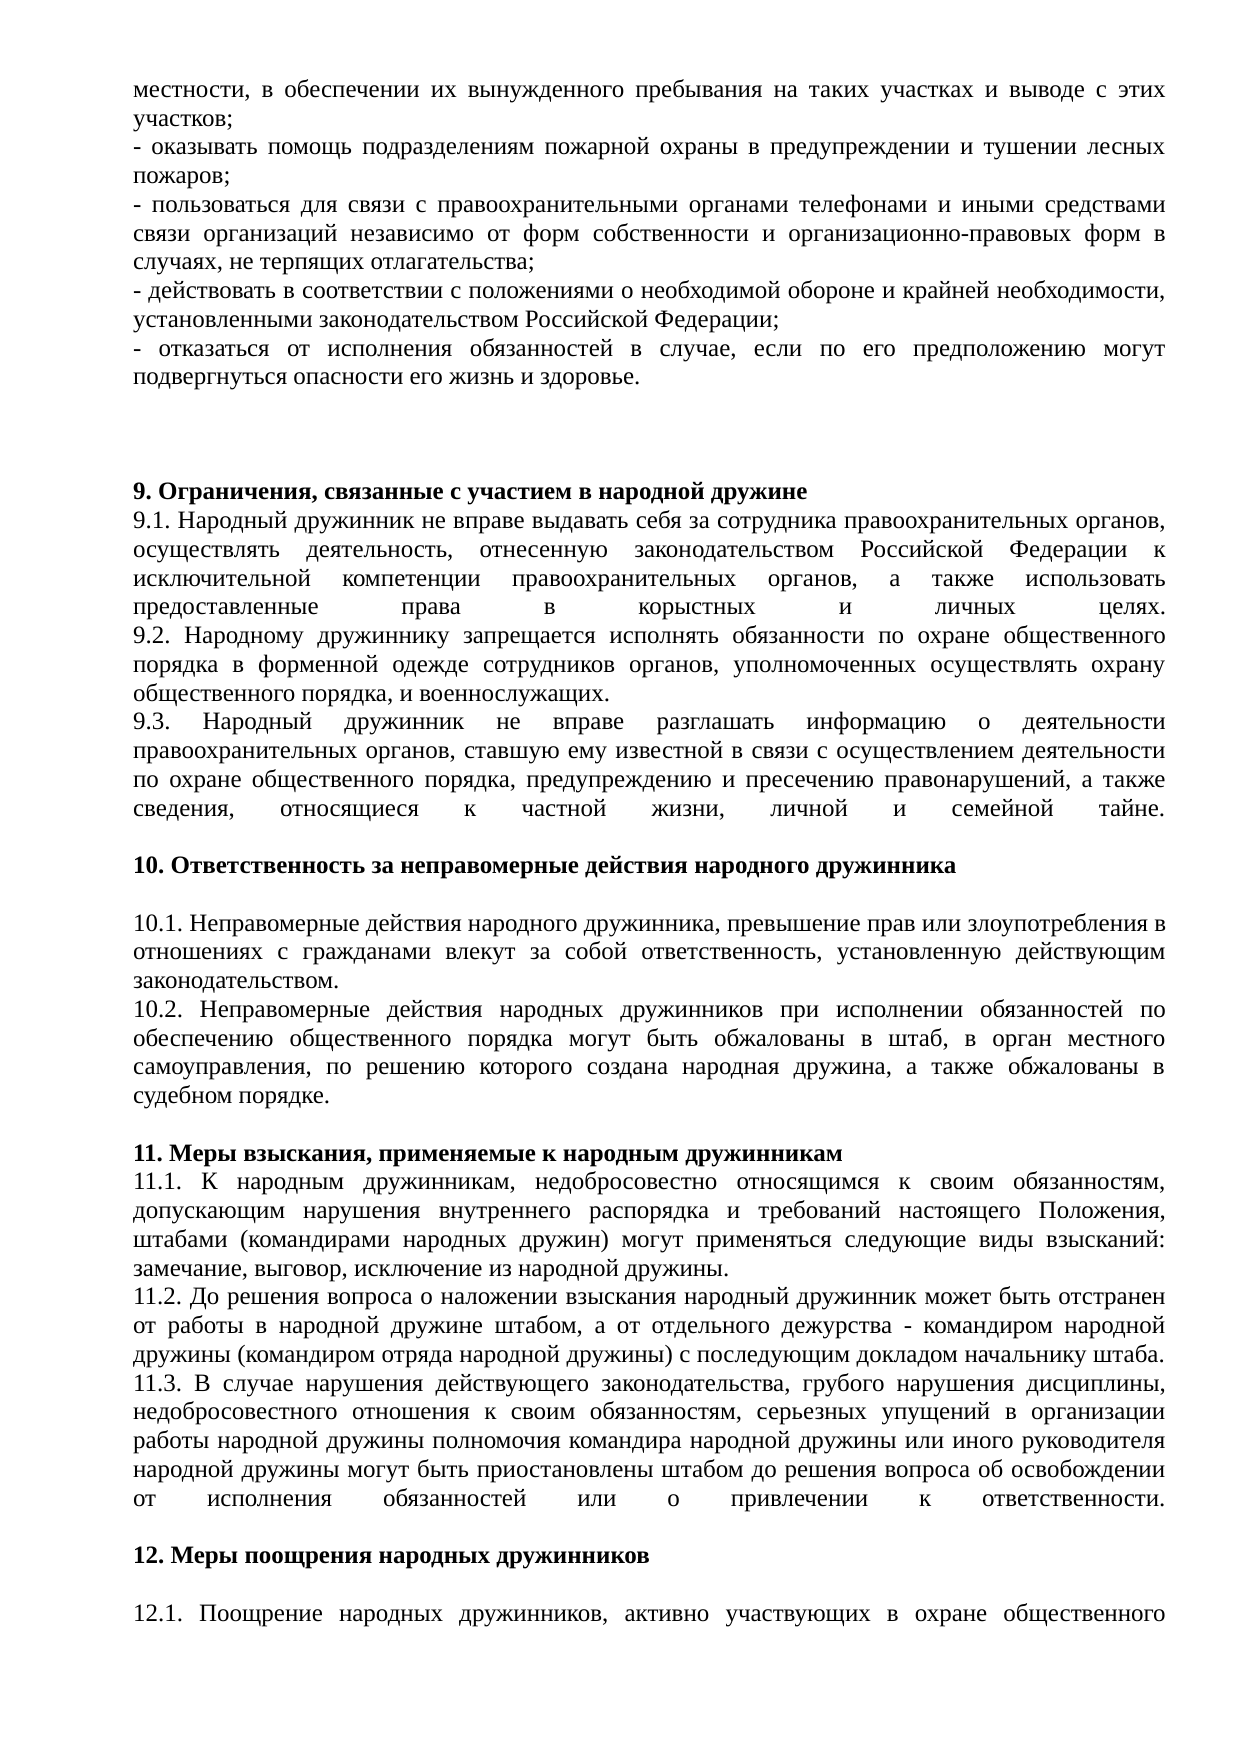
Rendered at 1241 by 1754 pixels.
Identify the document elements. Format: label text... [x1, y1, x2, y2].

text 11.2. До решения вопроса о наложении взыскания народный дружинник может быть отстранен от работы в народной дружине штабом, а от отдельного дежурства - командиром народной дружины (командиром отряда народной дружины) с последующим докладом начальнику штаба. 11.3. В случае нарушения действующего законодательства, грубого нарушения дисциплины, недобросовестного отношения к своим обязанностям, серьезных упущений в организации работы народной дружины полномочия командира народной дружины или иного руководителя народной дружины могут быть приостановлены штабом до решения вопроса об освобождении от исполнения обязанностей или о привлечении к ответственности. 12. Меры поощрения народных дружинников [133, 1281, 1166, 1569]
text 9.1. Народный дружинник не вправе выдавать себя за сотрудника правоохранительных органов, осуществлять деятельность, отнесенную законодательством Российской Федерации к исключительной компетенции правоохранительных органов, а также использовать предоставленные права в корыстных и личных целях. 9.2. Народному дружиннику запрещается исполнять обязанности по охране общественного порядка в форменной одежде сотрудников органов, уполномоченных осуществлять охрану общественного порядка, и военнослужащих. [133, 505, 1166, 706]
text 11. Меры взыскания, применяемые к народным дружинникам [133, 1109, 1166, 1166]
text - действовать в соответствии с положениями о необходимой обороне и крайней необходимости, установленными законодательством Российской Федерации; [133, 275, 1166, 333]
text местности, в обеспечении их вынужденного пребывания на таких участках и выводе с этих участков; - оказывать помощь подразделениям пожарной охраны в предупреждении и тушении лесных пожаров; - пользоваться для связи с правоохранительными органами телефонами и иными средствами связи организаций независимо от форм собственности и организационно-правовых форм в случаях, не терпящих отлагательства; [133, 74, 1166, 275]
text 11.1. К народным дружинникам, недобросовестно относящимся к своим обязанностям, допускающим нарушения внутреннего распорядка и требований настоящего Положения, штабами (командирами народных дружин) могут применяться следующие виды взысканий: замечание, выговор, исключение из народной дружины. [133, 1166, 1166, 1281]
text 9.3. Народный дружинник не вправе разглашать информацию о деятельности правоохранительных органов, ставшую ему известной в связи с осуществлением деятельности по охране общественного порядка, предупреждению и пресечению правонарушений, а также сведения, относящиеся к частной жизни, личной и семейной тайне. 10. Ответственность за неправомерные действия народного дружинника [133, 706, 1166, 879]
text - отказаться от исполнения обязанностей в случае, если по его предположению могут подвергнуться опасности его жизнь и здоровье. [133, 333, 1166, 390]
text 12.1. Поощрение народных дружинников, активно участвующих в охране общественного [133, 1569, 1166, 1626]
text 10.1. Неправомерные действия народного дружинника, превышение прав или злоупотребления в отношениях с гражданами влекут за собой ответственность, установленную действующим законодательством. 10.2. Неправомерные действия народных дружинников при исполнении обязанностей по обеспечению общественного порядка могут быть обжалованы в штаб, в орган местного самоуправления, по решению которого создана народная дружина, а также обжалованы в судебном порядке. [133, 879, 1166, 1109]
text 9. Ограничения, связанные с участием в народной дружине [133, 476, 1166, 505]
